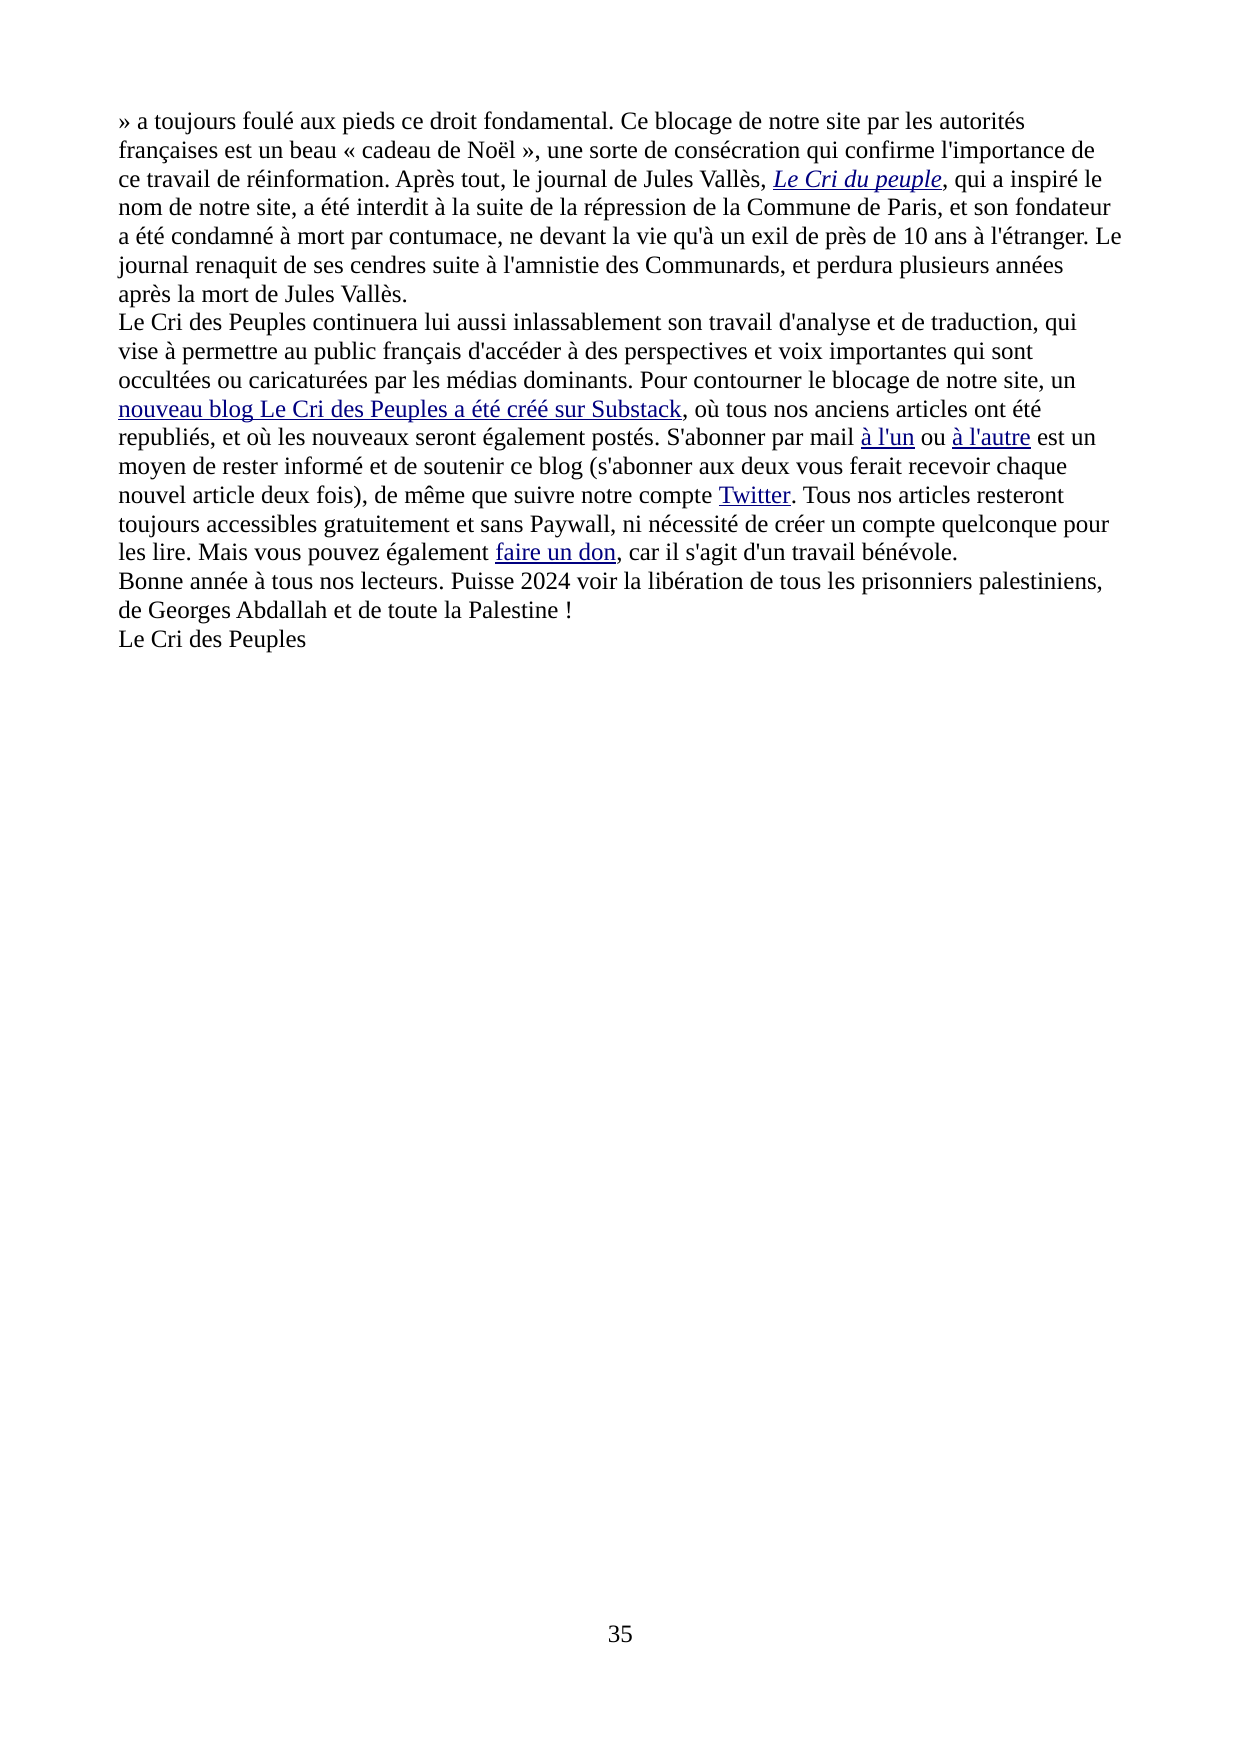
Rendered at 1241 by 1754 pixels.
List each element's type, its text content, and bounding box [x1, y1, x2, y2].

text Bonne année à tous nos lecteurs. Puisse 2024 voir la libération de tous les prisonniers palestiniens, de Georges Abdallah et de toute la Palestine ! [118, 566, 1122, 624]
text Le Cri des Peuples [118, 624, 1122, 652]
text Le Cri des Peuples continuera lui aussi inlassablement son travail d'analyse et de traduction, qui vise à permettre au public français d'accéder à des perspectives et voix importantes qui sont occultées ou caricaturées par les médias dominants. Pour contourner le blocage de notre site, un nouveau blog Le Cri des Peuples a été créé sur Substack, où tous nos anciens articles ont été republiés, et où les nouveaux seront également postés. S'abonner par mail à l'un ou à l'autre est un moyen de rester informé et de soutenir ce blog (s'abonner aux deux vous ferait recevoir chaque nouvel article deux fois), de même que suivre notre compte Twitter. Tous nos articles resteront toujours accessibles gratuitement et sans Paywall, ni nécessité de créer un compte quelconque pour les lire. Mais vous pouvez également faire un don, car il s'agit d'un travail bénévole. [118, 307, 1122, 566]
text » a toujours foulé aux pieds ce droit fondamental. Ce blocage de notre site par les autorités françaises est un beau « cadeau de Noël », une sorte de consécration qui confirme l'importance de ce travail de réinformation. Après tout, le journal de Jules Vallès, Le Cri du peuple, qui a inspiré le nom de notre site, a été interdit à la suite de la répression de la Commune de Paris, et son fondateur a été condamné à mort par contumace, ne devant la vie qu'à un exil de près de 10 ans à l'étranger. Le journal renaquit de ses cendres suite à l'amnistie des Communards, et perdura plusieurs années après la mort de Jules Vallès. [118, 106, 1122, 307]
